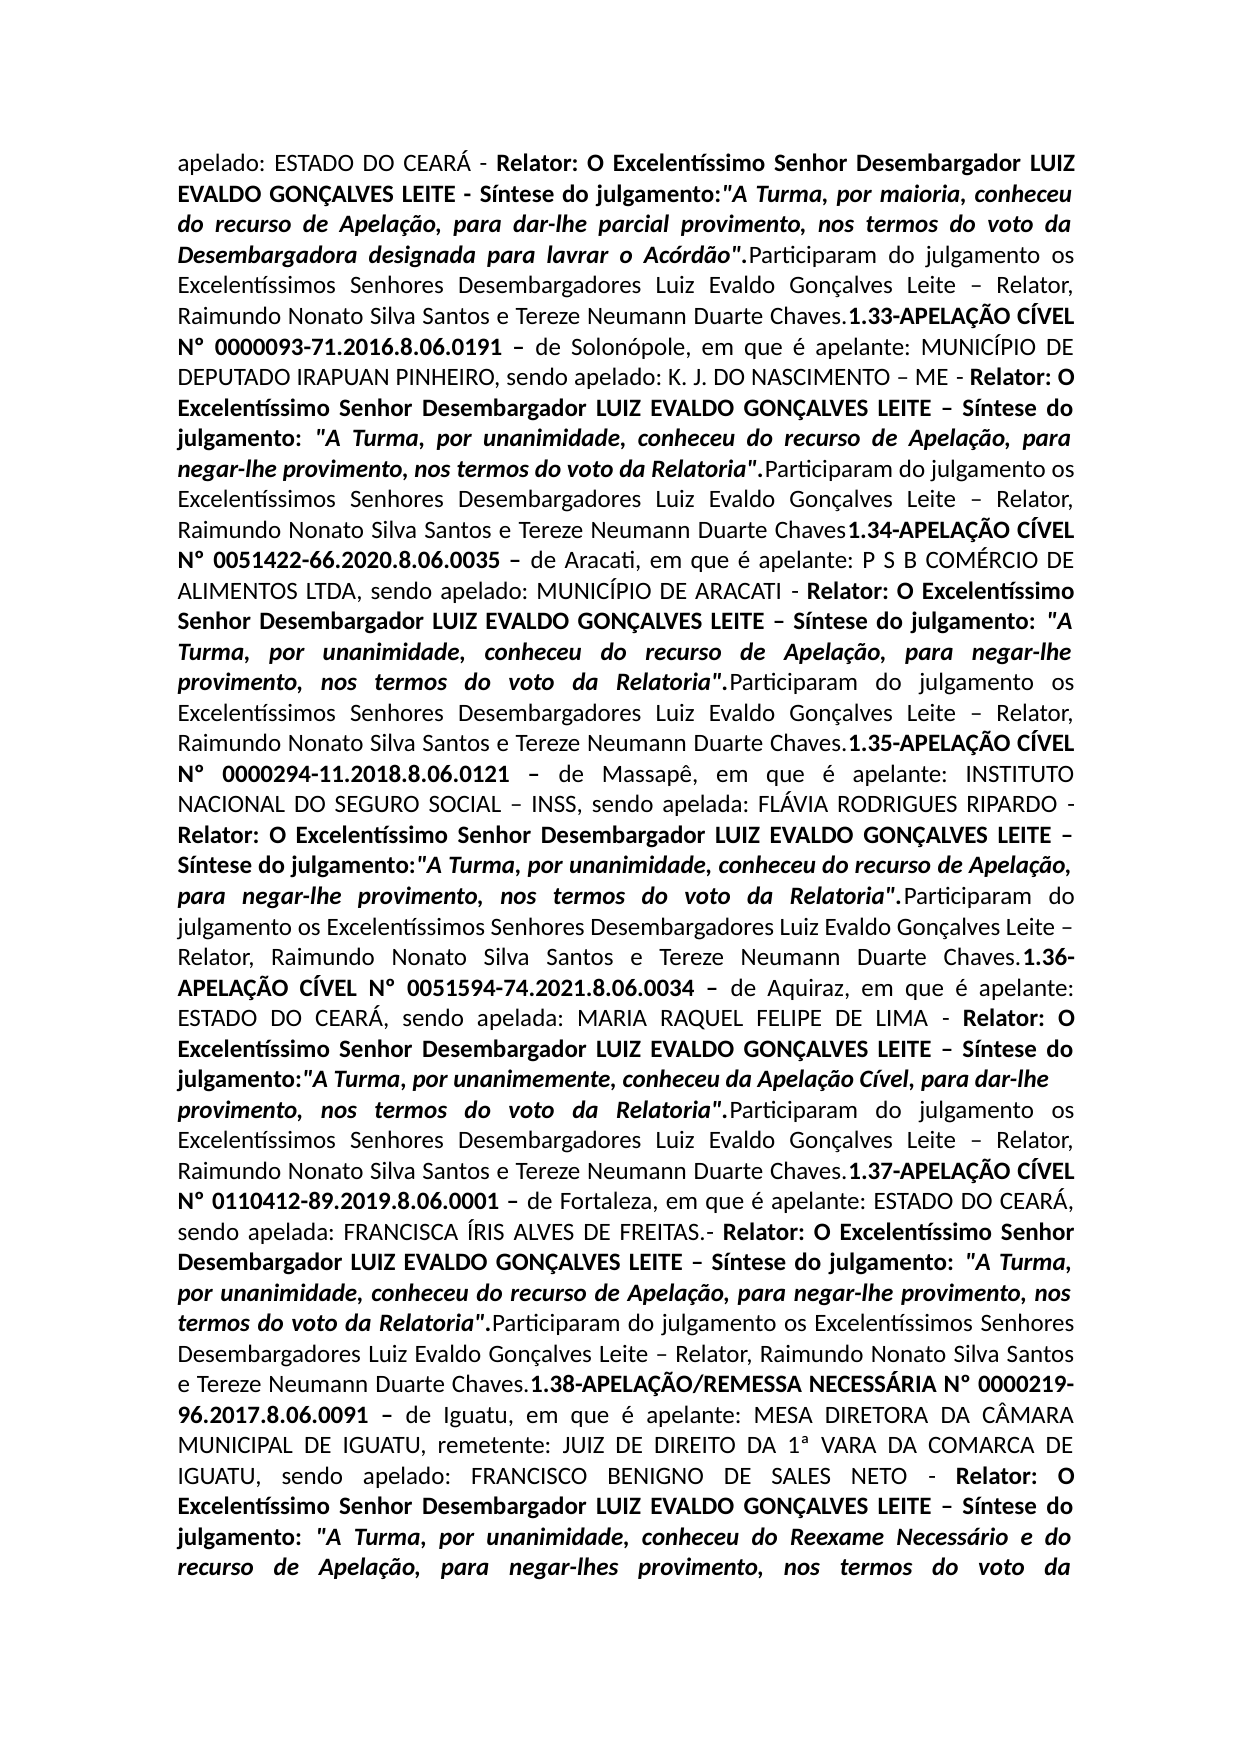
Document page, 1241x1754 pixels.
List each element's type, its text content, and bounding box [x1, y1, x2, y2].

text apelado: ESTADO DO CEARÁ - Relator: O Excelentíssimo Senhor Desembargador LUIZ EVALDO GONÇALVES LEITE - Síntese do julgamento:"A Turma, por maioria, conheceu do recurso de Apelação, para dar-lhe parcial provimento, nos termos do voto da Desembargadora designada para lavrar o Acórdão".Participaram do julgamento os Excelentíssimos Senhores Desembargadores Luiz Evaldo Gonçalves Leite – Relator, Raimundo Nonato Silva Santos e Tereze Neumann Duarte Chaves.1.33-APELAÇÃO CÍVEL Nº 0000093-71.2016.8.06.0191 – de Solonópole, em que é apelante: MUNICÍPIO DE DEPUTADO IRAPUAN PINHEIRO, sendo apelado: K. J. DO NASCIMENTO – ME - Relator: O Excelentíssimo Senhor Desembargador LUIZ EVALDO GONÇALVES LEITE – Síntese do julgamento: "A Turma, por unanimidade, conheceu do recurso de Apelação, para negar-lhe provimento, nos termos do voto da Relatoria".Participaram do julgamento os Excelentíssimos Senhores Desembargadores Luiz Evaldo Gonçalves Leite – Relator, Raimundo Nonato Silva Santos e Tereze Neumann Duarte Chaves1.34-APELAÇÃO CÍVEL Nº 0051422-66.2020.8.06.0035 – de Aracati, em que é apelante: P S B COMÉRCIO DE ALIMENTOS LTDA, sendo apelado: MUNICÍPIO DE ARACATI - Relator: O Excelentíssimo Senhor Desembargador LUIZ EVALDO GONÇALVES LEITE – Síntese do julgamento: "A Turma, por unanimidade, conheceu do recurso de Apelação, para negar-lhe provimento, nos termos do voto da Relatoria".Participaram do julgamento os Excelentíssimos Senhores Desembargadores Luiz Evaldo Gonçalves Leite – Relator, Raimundo Nonato Silva Santos e Tereze Neumann Duarte Chaves.1.35-APELAÇÃO CÍVEL Nº 0000294-11.2018.8.06.0121 – de Massapê, em que é apelante: INSTITUTO NACIONAL DO SEGURO SOCIAL – INSS, sendo apelada: FLÁVIA RODRIGUES RIPARDO - Relator: O Excelentíssimo Senhor Desembargador LUIZ EVALDO GONÇALVES LEITE – Síntese do julgamento:"A Turma, por unanimidade, conheceu do recurso de Apelação, para negar-lhe provimento, nos termos do voto da Relatoria".Participaram do julgamento os Excelentíssimos Senhores Desembargadores Luiz Evaldo Gonçalves Leite – Relator, Raimundo Nonato Silva Santos e Tereze Neumann Duarte Chaves.1.36-APELAÇÃO CÍVEL Nº 0051594-74.2021.8.06.0034 – de Aquiraz, em que é apelante: ESTADO DO CEARÁ, sendo apelada: MARIA RAQUEL FELIPE DE LIMA - Relator: O Excelentíssimo Senhor Desembargador LUIZ EVALDO GONÇALVES LEITE – Síntese do julgamento:"A Turma, por unanimemente, conheceu da Apelação Cível, para dar-lhe [177, 148, 1075, 1094]
text provimento, nos termos do voto da Relatoria".Participaram do julgamento os Excelentíssimos Senhores Desembargadores Luiz Evaldo Gonçalves Leite – Relator, Raimundo Nonato Silva Santos e Tereze Neumann Duarte Chaves.1.37-APELAÇÃO CÍVEL Nº 0110412-89.2019.8.06.0001 – de Fortaleza, em que é apelante: ESTADO DO CEARÁ, sendo apelada: FRANCISCA ÍRIS ALVES DE FREITAS.- Relator: O Excelentíssimo Senhor Desembargador LUIZ EVALDO GONÇALVES LEITE – Síntese do julgamento: "A Turma, por unanimidade, conheceu do recurso de Apelação, para negar-lhe provimento, nos termos do voto da Relatoria".Participaram do julgamento os Excelentíssimos Senhores Desembargadores Luiz Evaldo Gonçalves Leite – Relator, Raimundo Nonato Silva Santos e Tereze Neumann Duarte Chaves.1.38-APELAÇÃO/REMESSA NECESSÁRIA Nº 0000219-96.2017.8.06.0091 – de Iguatu, em que é apelante: MESA DIRETORA DA CÂMARA MUNICIPAL DE IGUATU, remetente: JUIZ DE DIREITO DA 1ª VARA DA COMARCA DE IGUATU, sendo apelado: FRANCISCO BENIGNO DE SALES NETO - Relator: O Excelentíssimo Senhor Desembargador LUIZ EVALDO GONÇALVES LEITE – Síntese do julgamento: "A Turma, por unanimidade, conheceu do Reexame Necessário e do recurso de Apelação, para negar-lhes provimento, nos termos do voto da [177, 1094, 1075, 1582]
